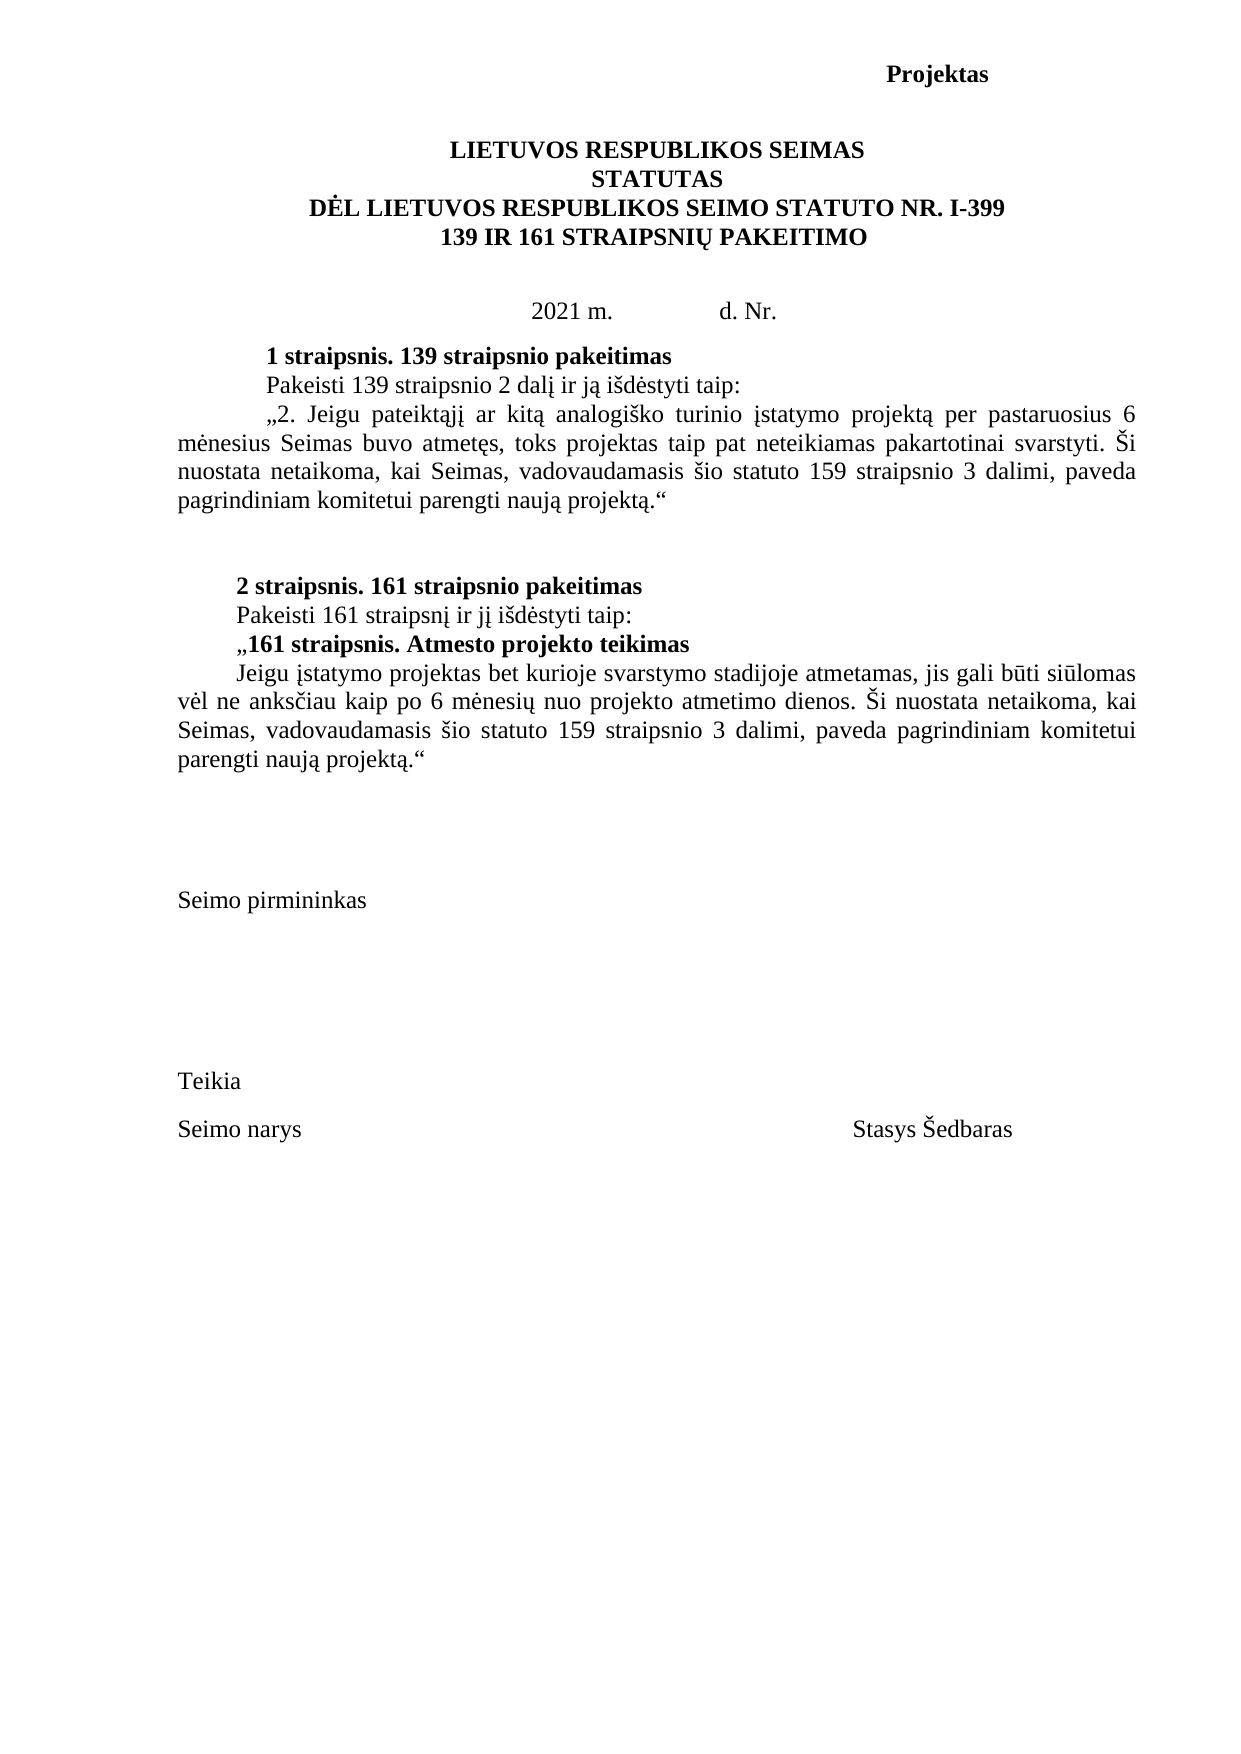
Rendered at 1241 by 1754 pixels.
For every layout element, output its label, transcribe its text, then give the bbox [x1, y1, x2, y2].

text Pakeisti 139 straipsnio 2 dalį ir ją išdėstyti taip: [177, 370, 1137, 399]
text 2021 m. d. Nr. [177, 296, 1137, 324]
text Seimo pirmininkas [177, 885, 1137, 914]
text Jeigu įstatymo projektas bet kurioje svarstymo stadijoje atmetamas, jis gali būti siūlomas vėl ne anksčiau kaip po 6 mėnesių nuo projekto atmetimo dienos. Ši nuostata netaikoma, kai Seimas, vadovaudamasis šio statuto 159 straipsnio 3 dalimi, paveda pagrindiniam komitetui parengti naują projektą.“ [177, 658, 1137, 773]
text DĖL LIETUVOS RESPUBLIKOS SEIMO STATUTO NR. I-399 [177, 193, 1137, 222]
text 1 straipsnis. 139 straipsnio pakeitimas [266, 341, 1137, 370]
text Projektas [886, 59, 1137, 88]
text „2. Jeigu pateiktąjį ar kitą analogiško turinio įstatymo projektą per pastaruosius 6 mėnesius Seimas buvo atmetęs, toks projektas taip pat neteikiamas pakartotinai svarstyti. Ši nuostata netaikoma, kai Seimas, vadovaudamasis šio statuto 159 straipsnio 3 dalimi, paveda pagrindiniam komitetui parengti naują projektą.“ [177, 399, 1137, 514]
text „161 straipsnis. Atmesto projekto teikimas [177, 629, 1137, 658]
text 2 straipsnis. 161 straipsnio pakeitimas [236, 571, 1137, 600]
text Seimo narys Stasys Šedbaras [177, 1114, 1137, 1143]
text LIETUVOS RESPUBLIKOS SEIMAS [177, 135, 1137, 164]
text 139 IR 161 STRAIPSNIŲ PAKEITIMO [177, 222, 1137, 250]
text Pakeisti 161 straipsnį ir jį išdėstyti taip: [177, 600, 1137, 629]
text Teikia [177, 1066, 1137, 1095]
text STATUTAS [177, 164, 1137, 193]
